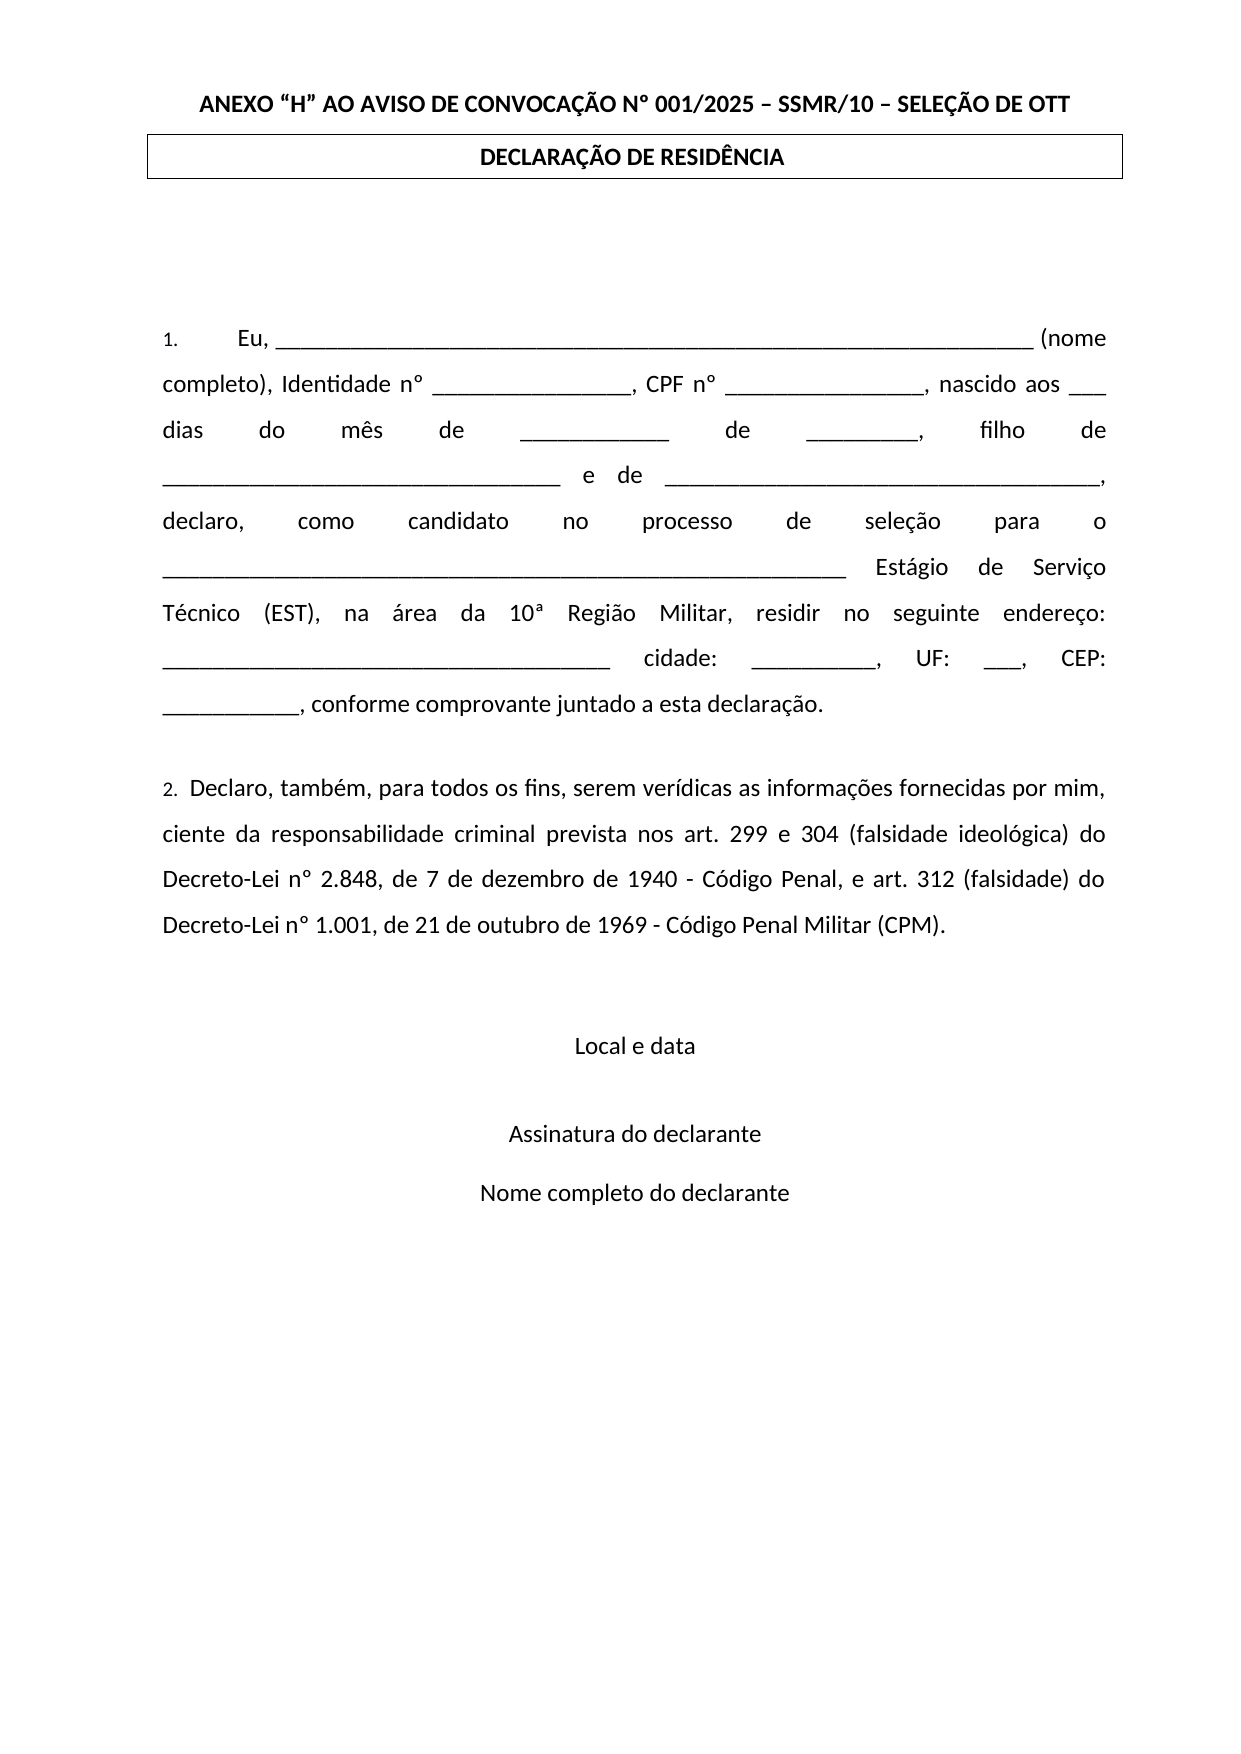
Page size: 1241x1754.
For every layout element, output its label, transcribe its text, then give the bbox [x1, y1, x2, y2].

list Eu, _____________________________________________________________ (nome completo), Identidade nº ________________, CPF nº ________________, nascido aos ___ dias do mês de ____________ de _________, filho de ________________________________ e de ___________________________________, declaro, como candidato no processo de seleção para o _______________________________________________________ Estágio de Serviço Técnico (EST), na área da 10ª Região Militar, residir no seguinte endereço: ____________________________________ cidade: __________, UF: ___, CEP: ___________, conforme comprovante juntado a esta declaração. [162, 322, 1107, 719]
text Nome completo do declarante [162, 1177, 1107, 1208]
text ANEXO “H” AO AVISO DE CONVOCAÇÃO Nº 001/2025 – SSMR/10 – SELEÇÃO DE OTT [162, 89, 1107, 119]
list Declaro, também, para todos os fins, serem verídicas as informações fornecidas por mim, ciente da responsabilidade criminal prevista nos art. 299 e 304 (falsidade ideológica) do Decreto-Lei nº 2.848, de 7 de dezembro de 1940 - Código Penal, e art. 312 (falsidade) do Decreto-Lei nº 1.001, de 21 de outubro de 1969 - Código Penal Militar (CPM). [162, 772, 1107, 940]
table_header DECLARAÇÃO DE RESIDÊNCIA [148, 135, 1122, 178]
text Local e data [162, 1030, 1107, 1061]
text Assinatura do declarante [162, 1118, 1107, 1148]
